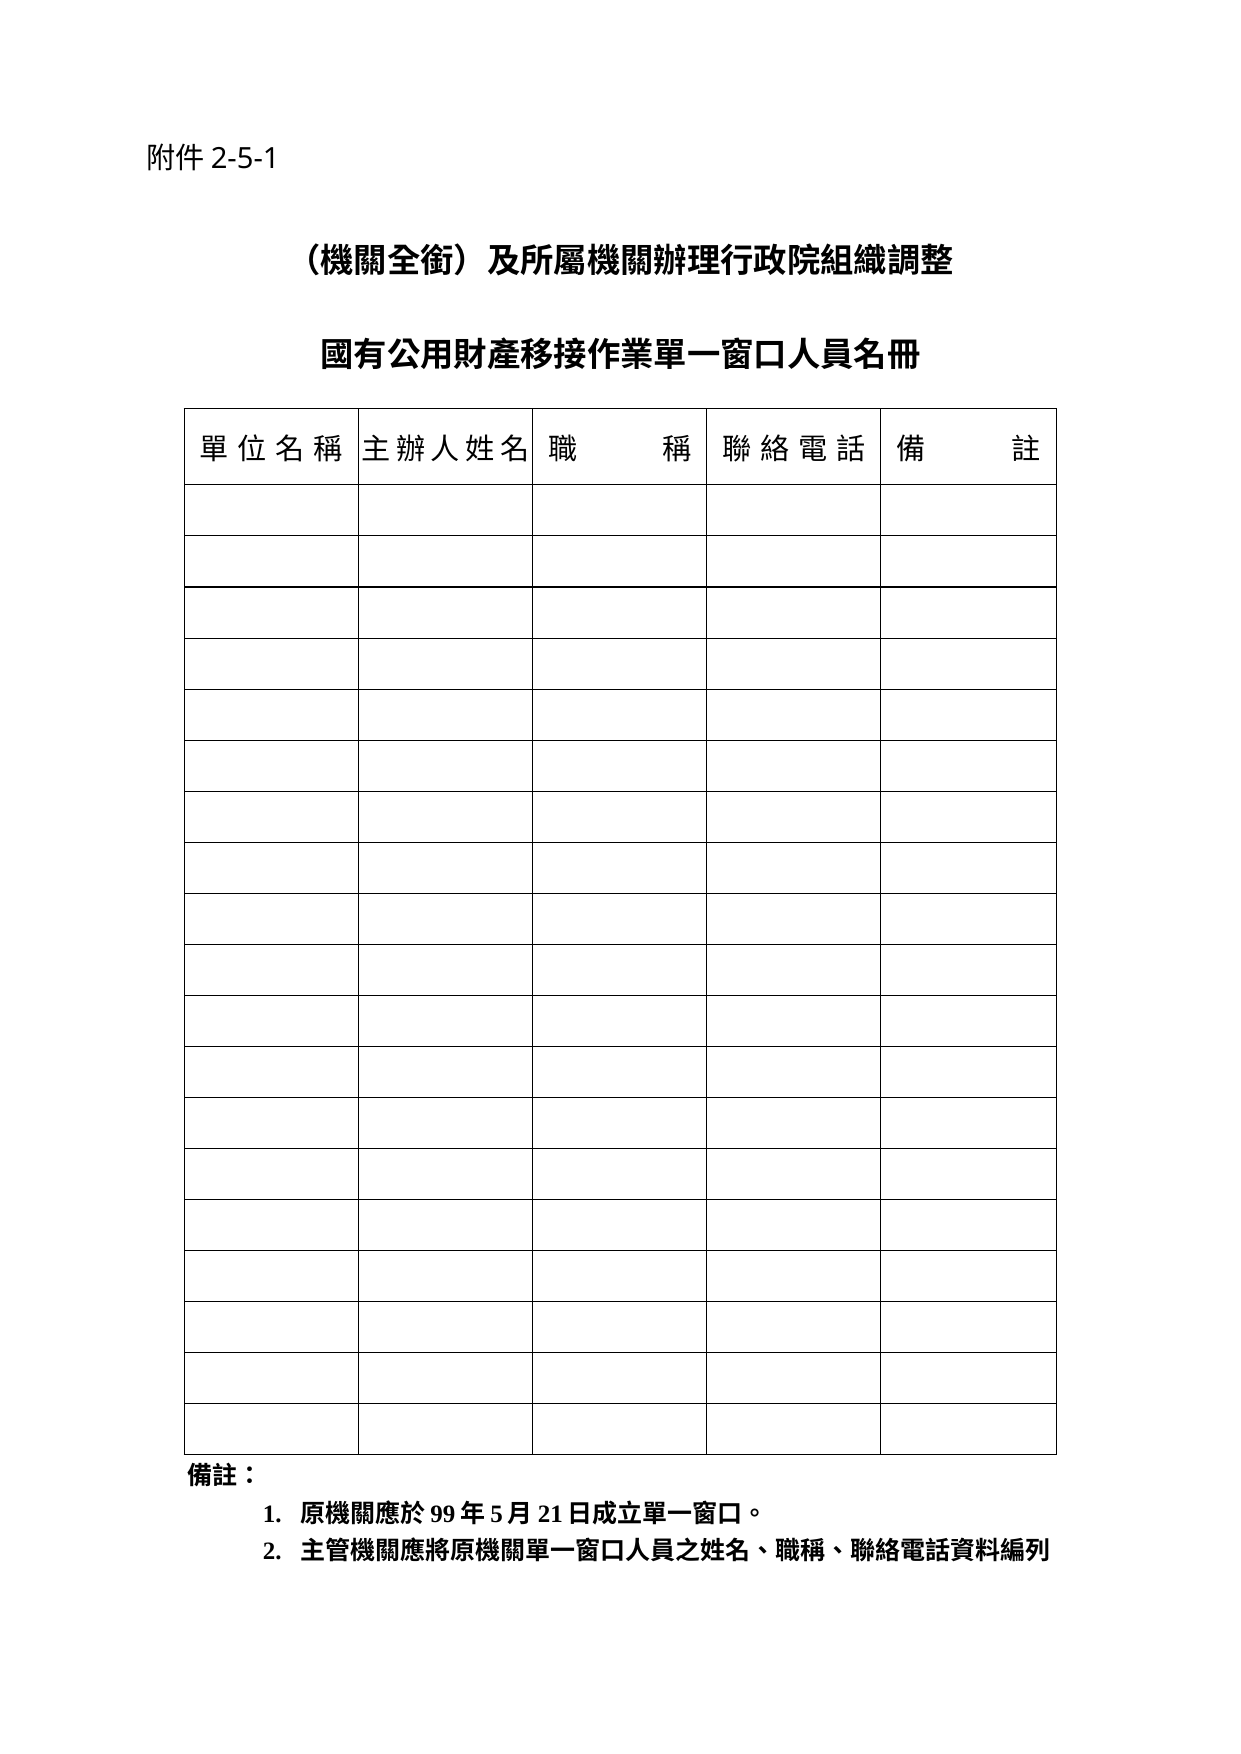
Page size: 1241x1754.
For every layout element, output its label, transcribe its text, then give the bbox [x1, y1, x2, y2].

table_cell [707, 690, 880, 739]
table_cell [185, 1200, 358, 1250]
table_cell [185, 996, 358, 1046]
table_cell [707, 1098, 880, 1148]
table_cell [185, 536, 358, 586]
table_cell [881, 485, 1056, 535]
table_cell [881, 1251, 1056, 1301]
table_cell [533, 843, 706, 893]
table_cell [185, 1302, 358, 1352]
table_cell [359, 690, 532, 739]
table_cell [707, 945, 880, 995]
table_cell [533, 1149, 706, 1199]
table_cell [359, 536, 532, 586]
table_cell [359, 1251, 532, 1301]
table_cell [881, 792, 1056, 842]
table_cell [881, 945, 1056, 995]
table_cell [881, 996, 1056, 1046]
table_cell [185, 1251, 358, 1301]
table_header 備註 [881, 409, 1056, 484]
table_cell [881, 588, 1056, 637]
table_cell [359, 894, 532, 944]
table_cell [359, 1353, 532, 1403]
table_cell [533, 588, 706, 637]
table_cell [707, 536, 880, 586]
table_cell [707, 1353, 880, 1403]
list 原機關應於99年5月21日成立單一窗口。 [263, 1493, 1053, 1530]
table_cell [359, 1098, 532, 1148]
table_cell [881, 1149, 1056, 1199]
text 附件2-5-1 [146, 134, 416, 177]
table_cell [359, 485, 532, 535]
table_cell [881, 536, 1056, 586]
table_cell [185, 639, 358, 688]
table_cell [707, 485, 880, 535]
table_cell [185, 1149, 358, 1199]
table_cell [359, 843, 532, 893]
table_cell [533, 536, 706, 586]
table_cell [881, 1404, 1056, 1454]
table_cell [185, 741, 358, 791]
table_cell [185, 792, 358, 842]
table_cell [185, 1353, 358, 1403]
table_cell [707, 1404, 880, 1454]
table_cell [881, 1302, 1056, 1352]
table_cell [185, 485, 358, 535]
table_cell [881, 1047, 1056, 1097]
table_cell [881, 1200, 1056, 1250]
table_cell [881, 843, 1056, 893]
table_cell [533, 485, 706, 535]
table_cell [707, 1251, 880, 1301]
table_cell [881, 1353, 1056, 1403]
table_cell [533, 1200, 706, 1250]
table_cell [707, 639, 880, 688]
table_cell [533, 1047, 706, 1097]
table_cell [185, 843, 358, 893]
text 備註： [187, 1455, 1053, 1493]
table_cell [185, 1098, 358, 1148]
table_cell [881, 1098, 1056, 1148]
table_cell [707, 1149, 880, 1199]
list 主管機關應將原機關單一窗口人員之姓名、職稱、聯絡電話資料編列 [263, 1530, 1053, 1568]
table_cell [359, 792, 532, 842]
table_cell [881, 639, 1056, 688]
table_cell [359, 639, 532, 688]
table_cell [707, 741, 880, 791]
table_cell [707, 843, 880, 893]
table_cell [185, 1404, 358, 1454]
text （機關全銜）及所屬機關辦理行政院組織調整 [131, 127, 1053, 296]
table_cell [533, 1353, 706, 1403]
table_cell [359, 1302, 532, 1352]
table_cell [359, 1047, 532, 1097]
table_cell [533, 1302, 706, 1352]
table_cell [881, 894, 1056, 944]
table_cell [359, 741, 532, 791]
table_cell [707, 1200, 880, 1250]
table_cell [881, 690, 1056, 739]
table_cell [533, 996, 706, 1046]
table_cell [359, 588, 532, 637]
text 國有公用財產移接作業單一窗口人員名冊 [187, 314, 1053, 389]
table_cell [533, 792, 706, 842]
table_cell [707, 1302, 880, 1352]
table_cell [185, 894, 358, 944]
table_cell [533, 945, 706, 995]
table_cell [533, 690, 706, 739]
table_cell [533, 1404, 706, 1454]
table_cell [533, 1098, 706, 1148]
table_cell [359, 945, 532, 995]
table_cell [359, 996, 532, 1046]
table_cell [185, 690, 358, 739]
table_cell [707, 1047, 880, 1097]
table_cell [533, 741, 706, 791]
table_cell [707, 588, 880, 637]
table_cell [533, 1251, 706, 1301]
table_header 主辦人姓名 [359, 409, 532, 484]
table_cell [707, 792, 880, 842]
table_header 職稱 [533, 409, 706, 484]
table_cell [707, 894, 880, 944]
table_cell [185, 945, 358, 995]
table_cell [359, 1149, 532, 1199]
table_cell [533, 894, 706, 944]
table_cell [881, 741, 1056, 791]
table_cell [185, 1047, 358, 1097]
table_cell [359, 1200, 532, 1250]
table_cell [185, 588, 358, 637]
table_cell [359, 1404, 532, 1454]
table_cell [533, 639, 706, 688]
table_cell [707, 996, 880, 1046]
table_header 單位名稱 [185, 409, 358, 484]
table_header 聯絡電話 [707, 409, 880, 484]
